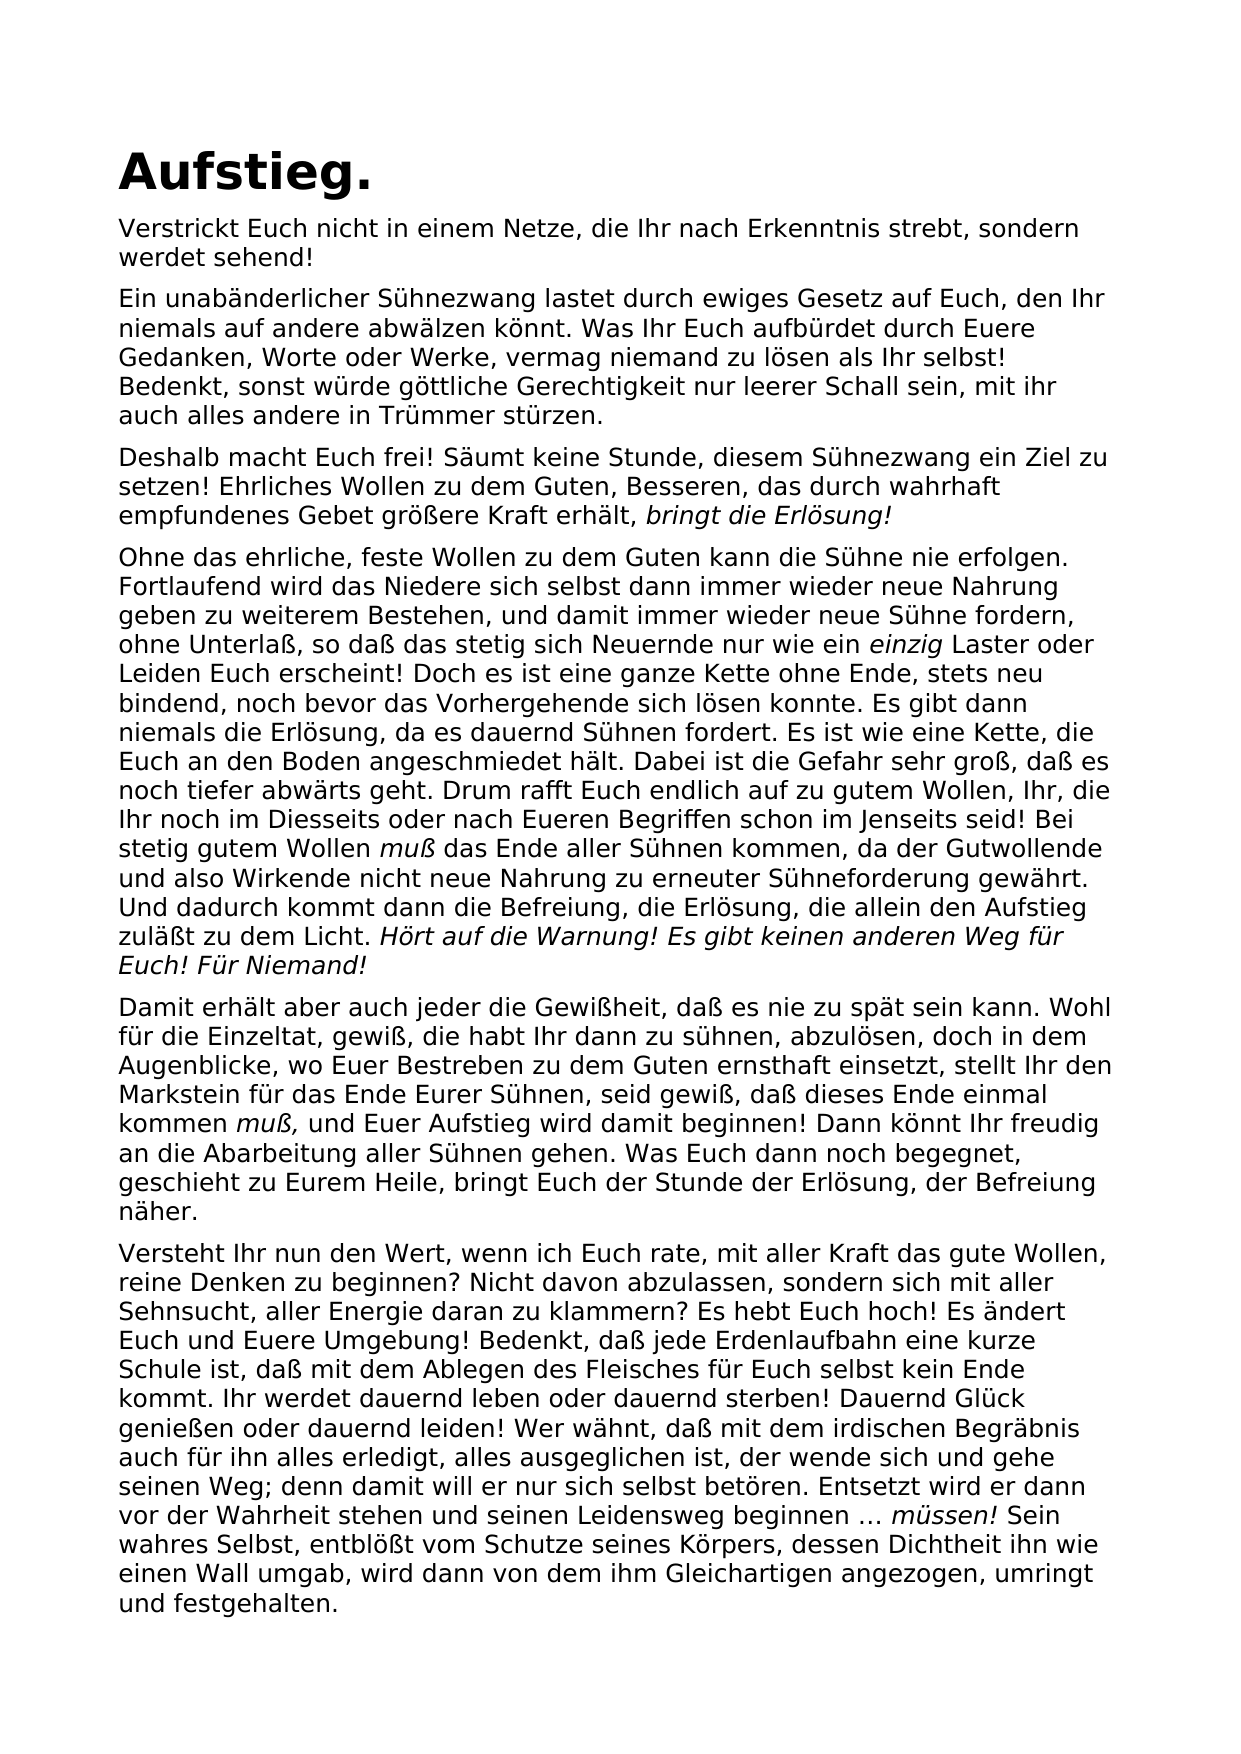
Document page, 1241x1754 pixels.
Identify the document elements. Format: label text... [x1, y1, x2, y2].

text Deshalb macht Euch frei! Säumt keine Stunde, diesem Sühnezwang ein Ziel zu setzen! Ehrliches Wollen zu dem Guten, Besseren, das durch wahrhaft empfundenes Gebet größere Kraft erhält, bringt die Erlösung! [118, 443, 1122, 531]
text Ein unabänderlicher Sühnezwang lastet durch ewiges Gesetz auf Euch, den Ihr niemals auf andere abwälzen könnt. Was Ihr Euch aufbürdet durch Euere Gedanken, Worte oder Werke, vermag niemand zu lösen als Ihr selbst! Bedenkt, sonst würde göttliche Gerechtigkeit nur leerer Schall sein, mit ihr auch alles andere in Trümmer stürzen. [118, 285, 1122, 431]
text Versteht Ihr nun den Wert, wenn ich Euch rate, mit aller Kraft das gute Wollen, reine Denken zu beginnen? Nicht davon abzulassen, sondern sich mit aller Sehnsucht, aller Energie daran zu klammern? Es hebt Euch hoch! Es ändert Euch und Euere Umgebung! Bedenkt, daß jede Erdenlaufbahn eine kurze Schule ist, daß mit dem Ablegen des Fleisches für Euch selbst kein Ende kommt. Ihr werdet dauernd leben oder dauernd sterben! Dauernd Glück genießen oder dauernd leiden! Wer wähnt, daß mit dem irdischen Begräbnis auch für ihn alles erledigt, alles ausgeglichen ist, der wende sich und gehe seinen Weg; denn damit will er nur sich selbst betören. Entsetzt wird er dann vor der Wahrheit stehen und seinen Leidensweg beginnen … müssen! Sein wahres Selbst, entblößt vom Schutze seines Körpers, dessen Dichtheit ihn wie einen Wall umgab, wird dann von dem ihm Gleichartigen angezogen, umringt und festgehalten. [118, 1239, 1122, 1618]
text Ohne das ehrliche, feste Wollen zu dem Guten kann die Sühne nie erfolgen. Fortlaufend wird das Niedere sich selbst dann immer wieder neue Nahrung geben zu weiterem Bestehen, und damit immer wieder neue Sühne fordern, ohne Unterlaß, so daß das stetig sich Neuernde nur wie ein einzig Laster oder Leiden Euch erscheint! Doch es ist eine ganze Kette ohne Ende, stets neu bindend, noch bevor das Vorhergehende sich lösen konnte. Es gibt dann niemals die Erlösung, da es dauernd Sühnen fordert. Es ist wie eine Kette, die Euch an den Boden angeschmiedet hält. Dabei ist die Gefahr sehr groß, daß es noch tiefer abwärts geht. Drum rafft Euch endlich auf zu gutem Wollen, Ihr, die Ihr noch im Diesseits oder nach Eueren Begriffen schon im Jenseits seid! Bei stetig gutem Wollen muß das Ende aller Sühnen kommen, da der Gutwollende und also Wirkende nicht neue Nahrung zu erneuter Sühneforderung gewährt. Und dadurch kommt dann die Befreiung, die Erlösung, die allein den Aufstieg zuläßt zu dem Licht. Hört auf die Warnung! Es gibt keinen anderen Weg für Euch! Für Niemand! [118, 543, 1122, 981]
subtitle Aufstieg. [118, 143, 1122, 201]
text Damit erhält aber auch jeder die Gewißheit, daß es nie zu spät sein kann. Wohl für die Einzeltat, gewiß, die habt Ihr dann zu sühnen, abzulösen, doch in dem Augenblicke, wo Euer Bestreben zu dem Guten ernsthaft einsetzt, stellt Ihr den Markstein für das Ende Eurer Sühnen, seid gewiß, daß dieses Ende einmal kommen muß, und Euer Aufstieg wird damit beginnen! Dann könnt Ihr freudig an die Abarbeitung aller Sühnen gehen. Was Euch dann noch begegnet, geschieht zu Eurem Heile, bringt Euch der Stunde der Erlösung, der Befreiung näher. [118, 993, 1122, 1226]
text Verstrickt Euch nicht in einem Netze, die Ihr nach Erkenntnis strebt, sondern werdet sehend! [118, 214, 1122, 272]
